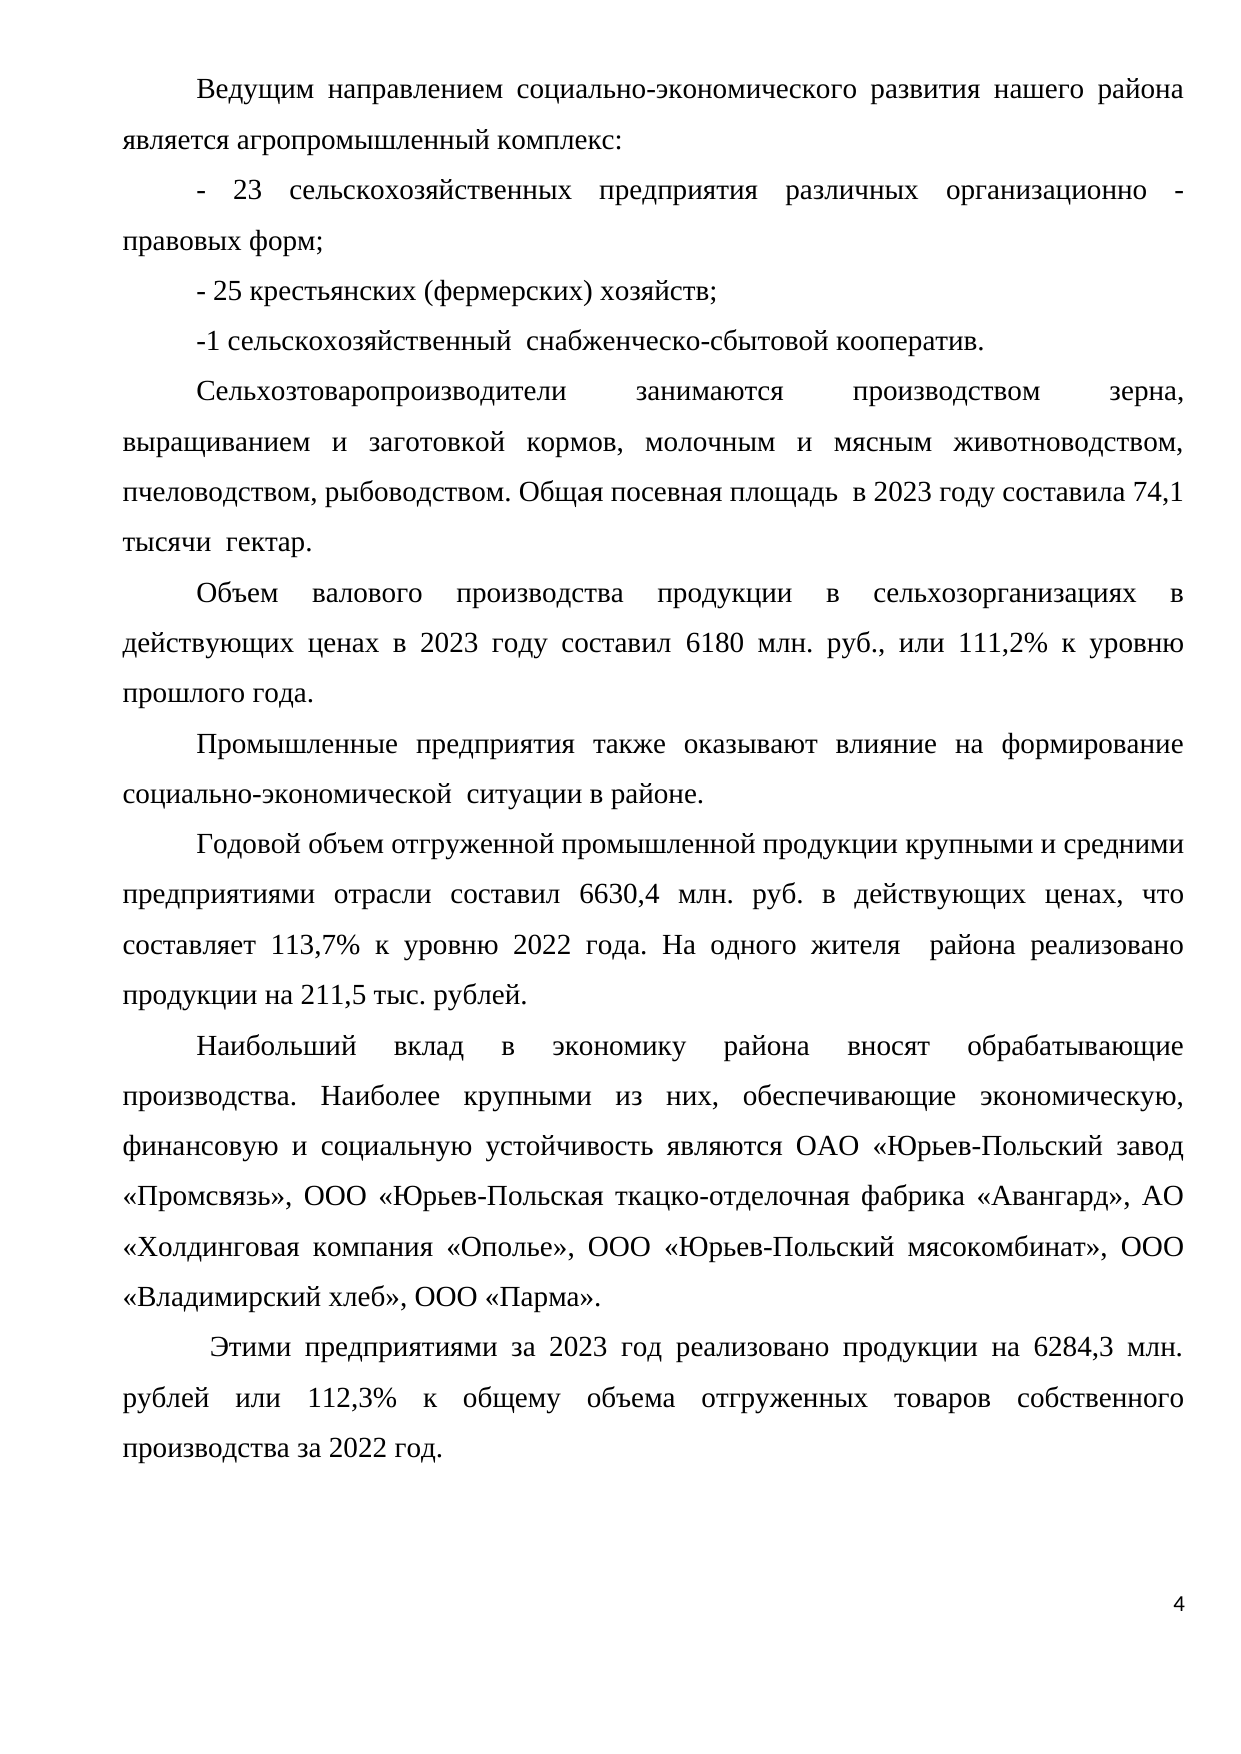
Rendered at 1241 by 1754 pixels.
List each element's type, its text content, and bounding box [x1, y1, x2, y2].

text Сельхозтоваропроизводители занимаются производством зерна, выращиванием и заготовкой кормов, молочным и мясным животноводством, пчеловодством, рыбоводством. Общая посевная площадь в 2023 году составила 74,1 тысячи гектар. [122, 373, 1185, 558]
text Годовой объем отгруженной промышленной продукции крупными и средними предприятиями отрасли составил 6630,4 млн. руб. в действующих ценах, что составляет 113,7% к уровню 2022 года. На одного жителя района реализовано продукции на 211,5 тыс. рублей. [122, 826, 1185, 1011]
text Объем валового производства продукции в сельхозорганизациях в действующих ценах в 2023 году составил 6180 млн. руб., или 111,2% к уровню прошлого года. [122, 575, 1185, 709]
text Ведущим направлением социально-экономического развития нашего района является агропромышленный комплекс: [122, 72, 1185, 156]
text Наибольший вклад в экономику района вносят обрабатывающие производства. Наиболее крупными из них, обеспечивающие экономическую, финансовую и социальную устойчивость являются ОАО «Юрьев-Польский завод «Промсвязь», ООО «Юрьев-Польская ткацко-отделочная фабрика «Авангард», АО «Холдинговая компания «Ополье», ООО «Юрьев-Польский мясокомбинат», ООО «Владимирский хлеб», ООО «Парма». [122, 1028, 1185, 1313]
text - 23 сельскохозяйственных предприятия различных организационно - правовых форм; [122, 172, 1185, 256]
text -1 сельскохозяйственный снабженческо-сбытовой кооператив. [122, 323, 1185, 357]
text - 25 крестьянских (фермерских) хозяйств; [122, 273, 1185, 306]
text Промышленные предприятия также оказывают влияние на формирование социально-экономической ситуации в районе. [122, 726, 1185, 809]
text Этими предприятиями за 2023 год реализовано продукции на 6284,3 млн. рублей или 112,3% к общему объема отгруженных товаров собственного производства за 2022 год. [122, 1329, 1185, 1464]
